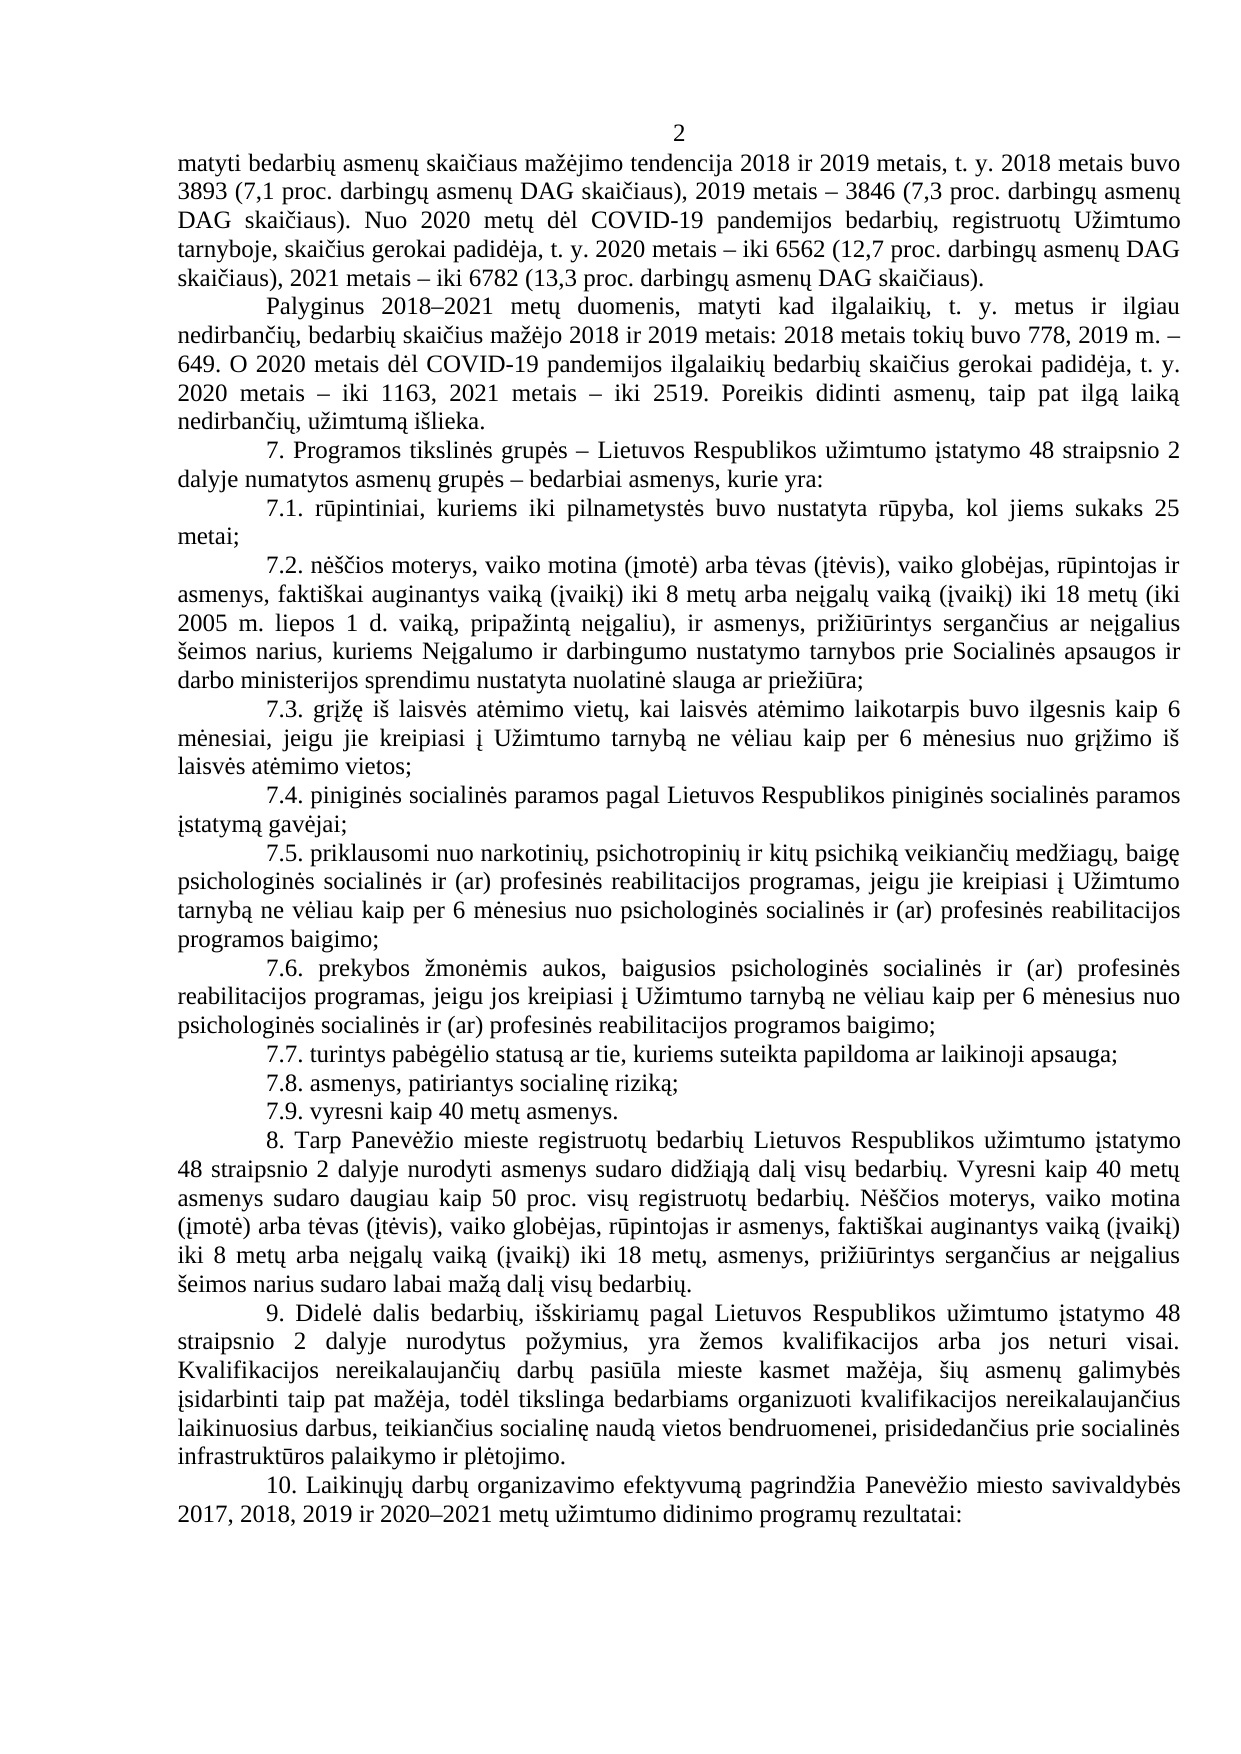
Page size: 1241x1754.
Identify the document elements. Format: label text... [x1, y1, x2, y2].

text 8. Tarp Panevėžio mieste registruotų bedarbių Lietuvos Respublikos užimtumo įstatymo 48 straipsnio 2 dalyje nurodyti asmenys sudaro didžiąją dalį visų bedarbių. Vyresni kaip 40 metų asmenys sudaro daugiau kaip 50 proc. visų registruotų bedarbių. Nėščios moterys, vaiko motina (įmotė) arba tėvas (įtėvis), vaiko globėjas, rūpintojas ir asmenys, faktiškai auginantys vaiką (įvaikį) iki 8 metų arba neįgalų vaiką (įvaikį) iki 18 metų, asmenys, prižiūrintys sergančius ar neįgalius šeimos narius sudaro labai mažą dalį visų bedarbių. [177, 1125, 1181, 1298]
text 7.8. asmenys, patiriantys socialinę riziką; [177, 1068, 1181, 1096]
text 7.5. priklausomi nuo narkotinių, psichotropinių ir kitų psichiką veikiančių medžiagų, baigę psichologinės socialinės ir (ar) profesinės reabilitacijos programas, jeigu jie kreipiasi į Užimtumo tarnybą ne vėliau kaip per 6 mėnesius nuo psichologinės socialinės ir (ar) profesinės reabilitacijos programos baigimo; [177, 838, 1181, 953]
text 7.3. grįžę iš laisvės atėmimo vietų, kai laisvės atėmimo laikotarpis buvo ilgesnis kaip 6 mėnesiai, jeigu jie kreipiasi į Užimtumo tarnybą ne vėliau kaip per 6 mėnesius nuo grįžimo iš laisvės atėmimo vietos; [177, 694, 1181, 780]
text Palyginus 2018–2021 metų duomenis, matyti kad ilgalaikių, t. y. metus ir ilgiau nedirbančių, bedarbių skaičius mažėjo 2018 ir 2019 metais: 2018 metais tokių buvo 778, 2019 m. – 649. O 2020 metais dėl COVID-19 pandemijos ilgalaikių bedarbių skaičius gerokai padidėja, t. y. 2020 metais – iki 1163, 2021 metais – iki 2519. Poreikis didinti asmenų, taip pat ilgą laiką nedirbančių, užimtumą išlieka. [177, 291, 1181, 435]
text 7. Programos tikslinės grupės – Lietuvos Respublikos užimtumo įstatymo 48 straipsnio 2 dalyje numatytos asmenų grupės – bedarbiai asmenys, kurie yra: [177, 435, 1181, 493]
text 7.7. turintys pabėgėlio statusą ar tie, kuriems suteikta papildoma ar laikinoji apsauga; [177, 1039, 1181, 1068]
text 9. Didelė dalis bedarbių, išskiriamų pagal Lietuvos Respublikos užimtumo įstatymo 48 straipsnio 2 dalyje nurodytus požymius, yra žemos kvalifikacijos arba jos neturi visai. Kvalifikacijos nereikalaujančių darbų pasiūla mieste kasmet mažėja, šių asmenų galimybės įsidarbinti taip pat mažėja, todėl tikslinga bedarbiams organizuoti kvalifikacijos nereikalaujančius laikinuosius darbus, teikiančius socialinę naudą vietos bendruomenei, prisidedančius prie socialinės infrastruktūros palaikymo ir plėtojimo. [177, 1298, 1181, 1470]
text matyti bedarbių asmenų skaičiaus mažėjimo tendencija 2018 ir 2019 metais, t. y. 2018 metais buvo 3893 (7,1 proc. darbingų asmenų DAG skaičiaus), 2019 metais – 3846 (7,3 proc. darbingų asmenų DAG skaičiaus). Nuo 2020 metų dėl COVID-19 pandemijos bedarbių, registruotų Užimtumo tarnyboje, skaičius gerokai padidėja, t. y. 2020 metais – iki 6562 (12,7 proc. darbingų asmenų DAG skaičiaus), 2021 metais – iki 6782 (13,3 proc. darbingų asmenų DAG skaičiaus). [177, 148, 1181, 291]
text 7.1. rūpintiniai, kuriems iki pilnametystės buvo nustatyta rūpyba, kol jiems sukaks 25 metai; [177, 493, 1181, 550]
text 7.2. nėščios moterys, vaiko motina (įmotė) arba tėvas (įtėvis), vaiko globėjas, rūpintojas ir asmenys, faktiškai auginantys vaiką (įvaikį) iki 8 metų arba neįgalų vaiką (įvaikį) iki 18 metų (iki 2005 m. liepos 1 d. vaiką, pripažintą neįgaliu), ir asmenys, prižiūrintys sergančius ar neįgalius šeimos narius, kuriems Neįgalumo ir darbingumo nustatymo tarnybos prie Socialinės apsaugos ir darbo ministerijos sprendimu nustatyta nuolatinė slauga ar priežiūra; [177, 550, 1181, 694]
text 10. Laikinųjų darbų organizavimo efektyvumą pagrindžia Panevėžio miesto savivaldybės 2017, 2018, 2019 ir 2020–2021 metų užimtumo didinimo programų rezultatai: [177, 1470, 1181, 1528]
text 7.4. piniginės socialinės paramos pagal Lietuvos Respublikos piniginės socialinės paramos įstatymą gavėjai; [177, 780, 1181, 838]
text 7.6. prekybos žmonėmis aukos, baigusios psichologinės socialinės ir (ar) profesinės reabilitacijos programas, jeigu jos kreipiasi į Užimtumo tarnybą ne vėliau kaip per 6 mėnesius nuo psichologinės socialinės ir (ar) profesinės reabilitacijos programos baigimo; [177, 953, 1181, 1039]
text 7.9. vyresni kaip 40 metų asmenys. [177, 1096, 1181, 1125]
